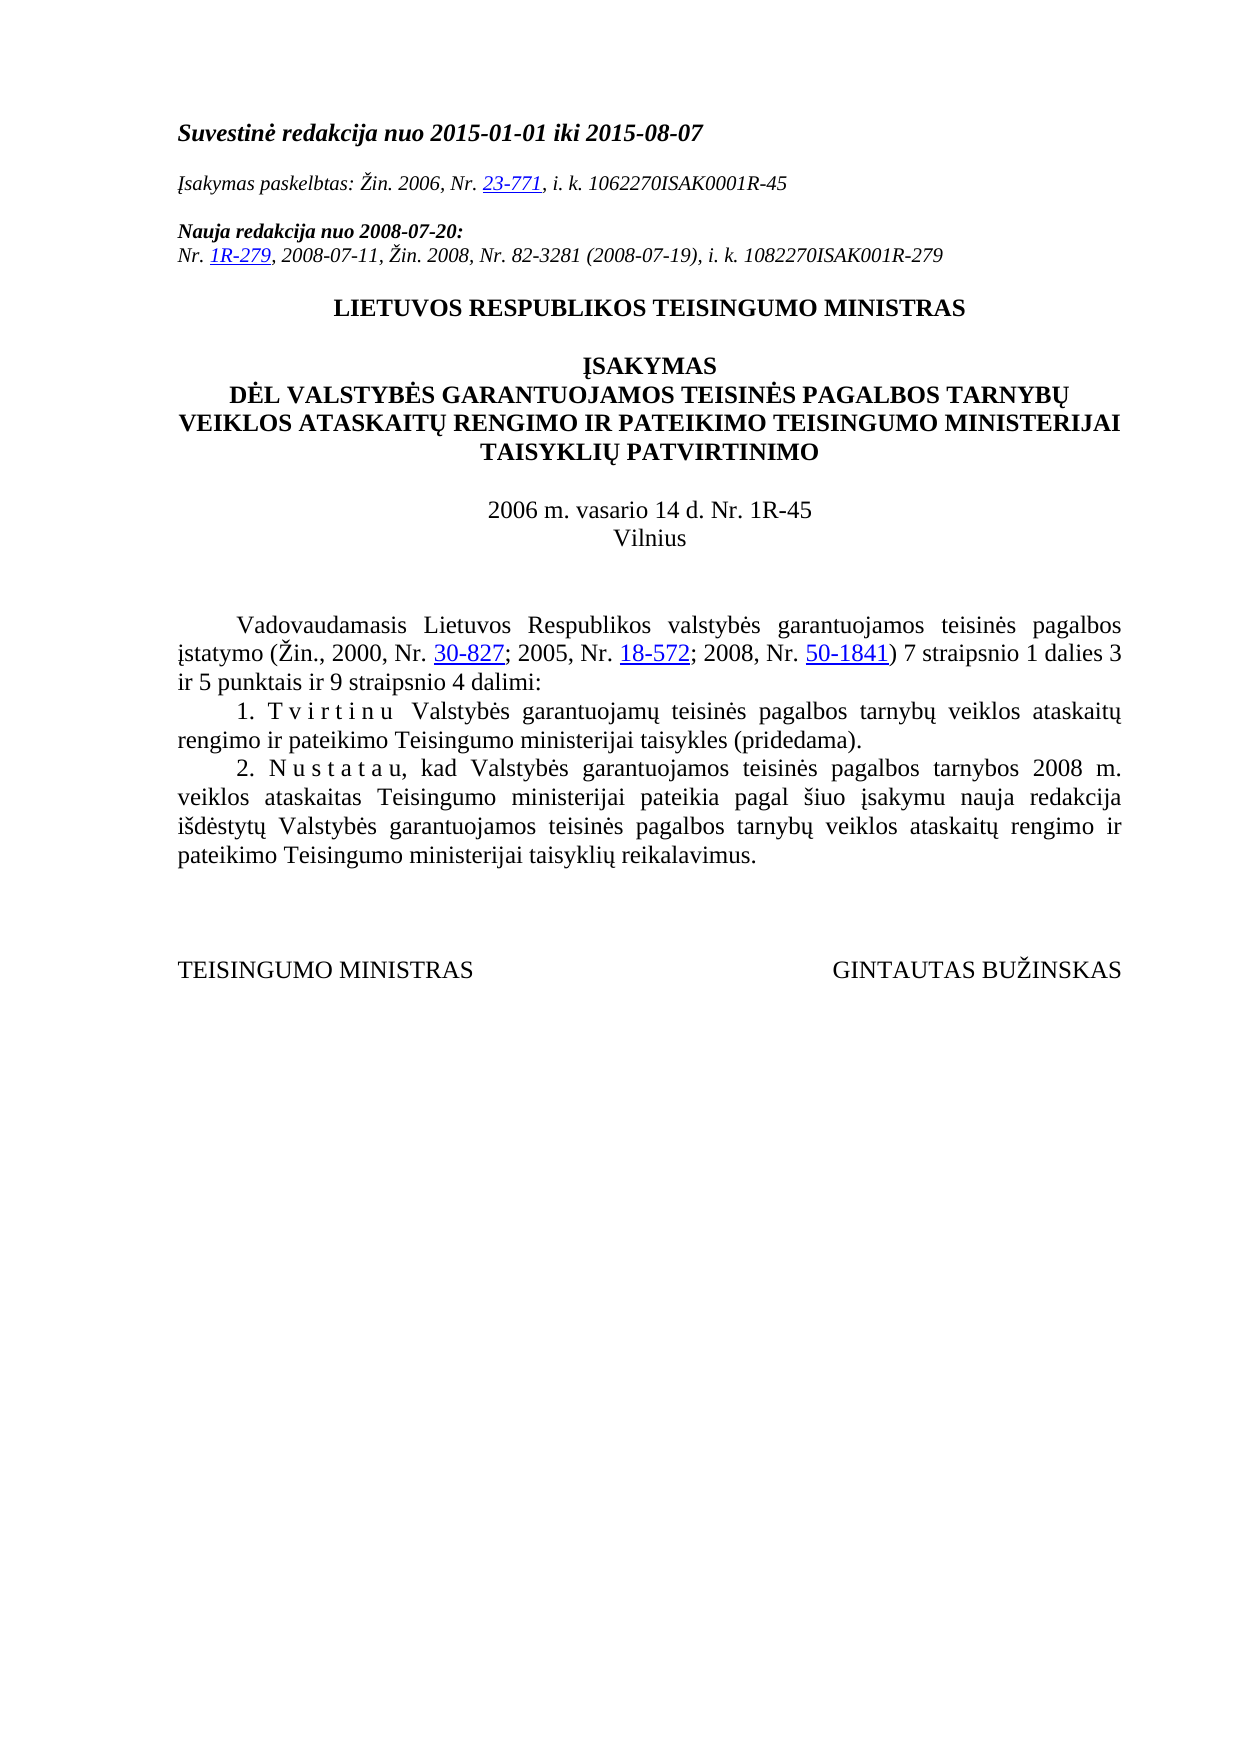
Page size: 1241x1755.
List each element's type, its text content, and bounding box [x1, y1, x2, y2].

text DĖL VALSTYBĖS GARANTUOJAMOS TEISINĖS PAGALBOS TARNYBŲ VEIKLOS ATASKAITŲ RENGIMO IR PATEIKIMO TEISINGUMO MINISTERIJAI TAISYKLIŲ PATVIRTINIMO [177, 380, 1122, 466]
text ĮSAKYMAS [177, 351, 1122, 380]
text Vilnius [177, 523, 1122, 552]
text Nauja redakcija nuo 2008-07-20: [177, 219, 1122, 243]
text Įsakymas paskelbtas: Žin. 2006, Nr. 23-771, i. k. 1062270ISAK0001R-45 [177, 171, 1122, 195]
text Suvestinė redakcija nuo 2015-01-01 iki 2015-08-07 [177, 118, 1122, 147]
text TEISINGUMO MINISTRAS GINTAUTAS BUŽINSKAS [177, 955, 1122, 983]
text Vadovaudamasis Lietuvos Respublikos valstybės garantuojamos teisinės pagalbos įstatymo (Žin., 2000, Nr. 30-827; 2005, Nr. 18-572; 2008, Nr. 50-1841) 7 straipsnio 1 dalies 3 ir 5 punktais ir 9 straipsnio 4 dalimi: [177, 610, 1122, 696]
text 2. Nustatau, kad Valstybės garantuojamos teisinės pagalbos tarnybos 2008 m. veiklos ataskaitas Teisingumo ministerijai pateikia pagal šiuo įsakymu nauja redakcija išdėstytų Valstybės garantuojamos teisinės pagalbos tarnybų veiklos ataskaitų rengimo ir pateikimo Teisingumo ministerijai taisyklių reikalavimus. [177, 753, 1122, 868]
text LIETUVOS RESPUBLIKOS TEISINGUMO MINISTRAS [177, 293, 1122, 322]
text 1. Tvirtinu Valstybės garantuojamų teisinės pagalbos tarnybų veiklos ataskaitų rengimo ir pateikimo Teisingumo ministerijai taisykles (pridedama). [177, 696, 1122, 753]
text 2006 m. vasario 14 d. Nr. 1R-45 [177, 495, 1122, 523]
text Nr. 1R-279, 2008-07-11, Žin. 2008, Nr. 82-3281 (2008-07-19), i. k. 1082270ISAK001R-279 [177, 243, 1122, 267]
